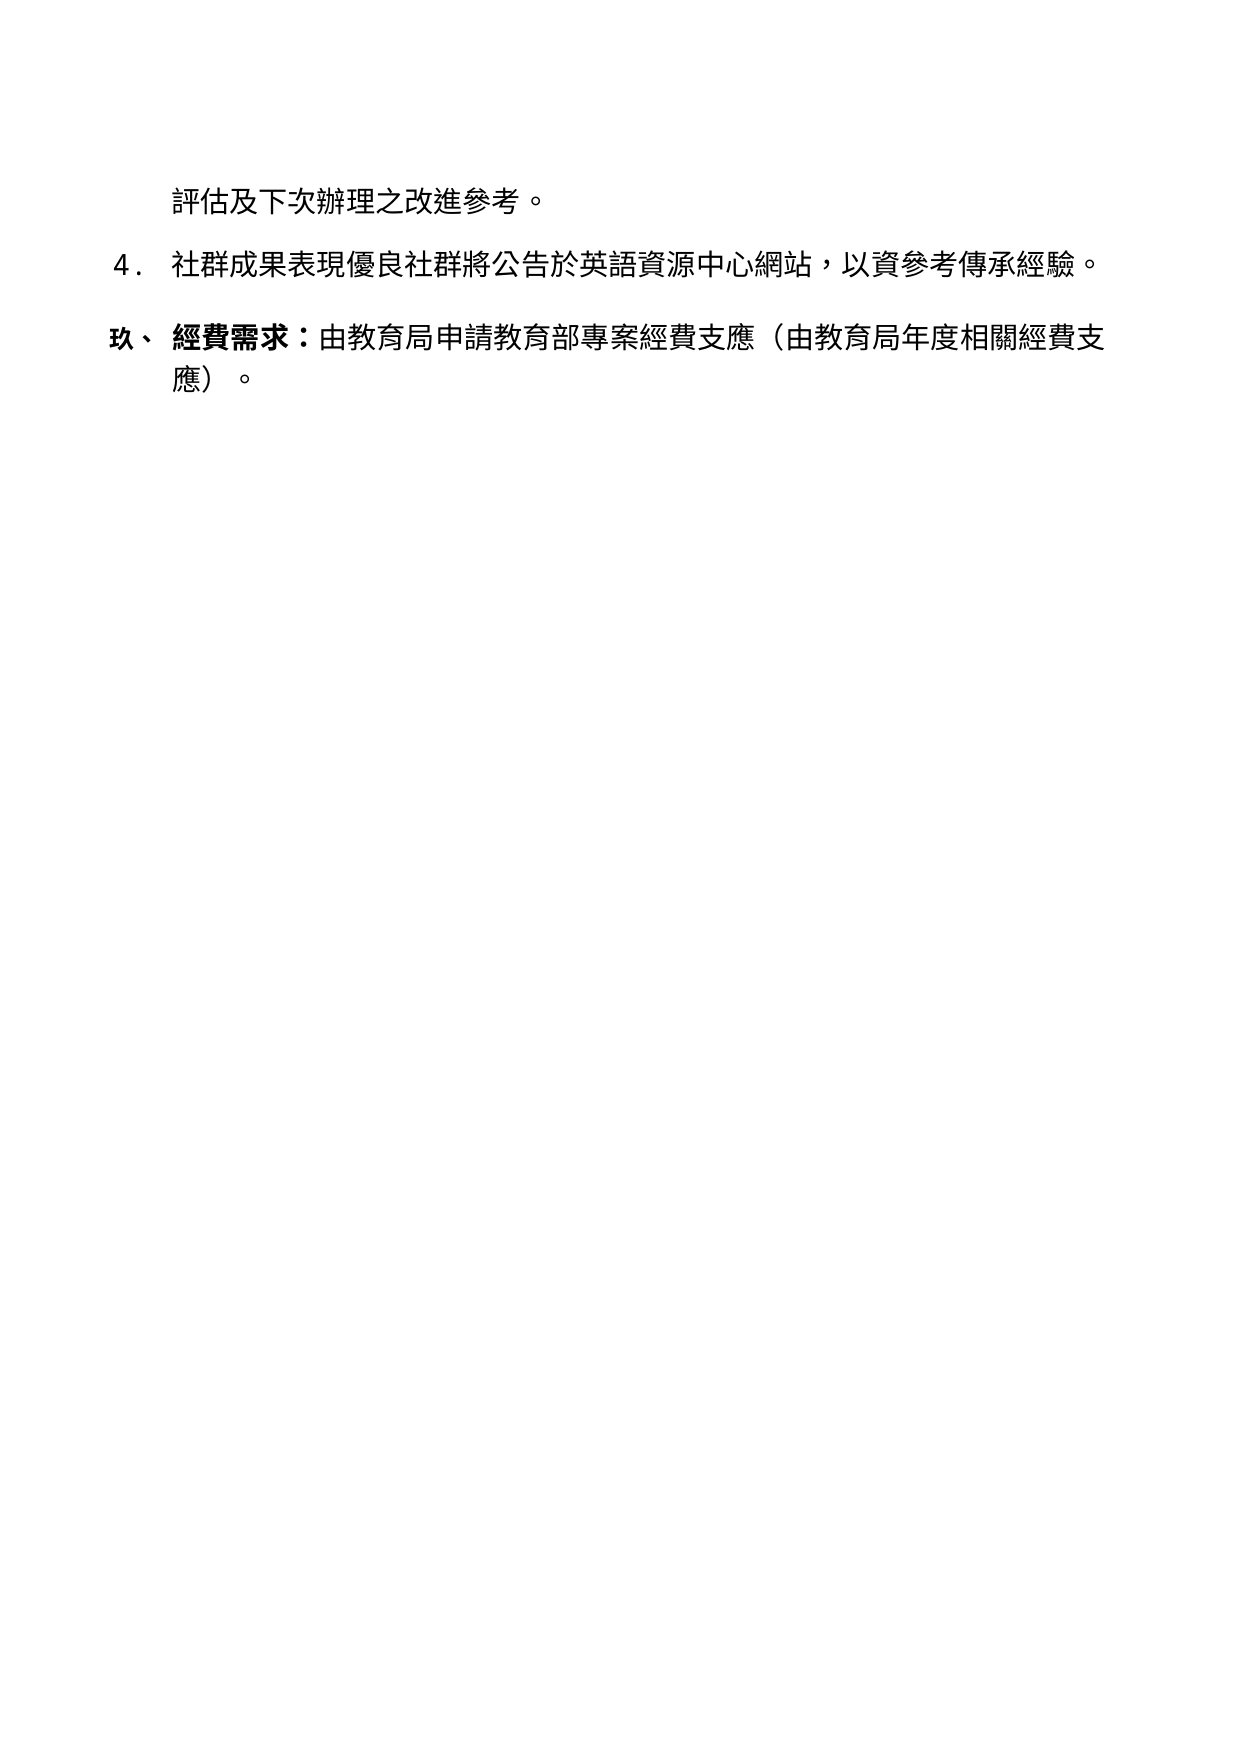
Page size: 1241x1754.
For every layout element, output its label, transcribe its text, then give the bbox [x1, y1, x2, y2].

list 經費需求：由教育局申請教育部專案經費支應（由教育局年度相關經費支應）。 [109, 314, 1128, 399]
list 社群成果表現優良社群將公告於英語資源中心網站，以資參考傳承經驗。 [112, 221, 1128, 283]
list 評估及下次辦理之改進參考。 [112, 158, 1128, 221]
